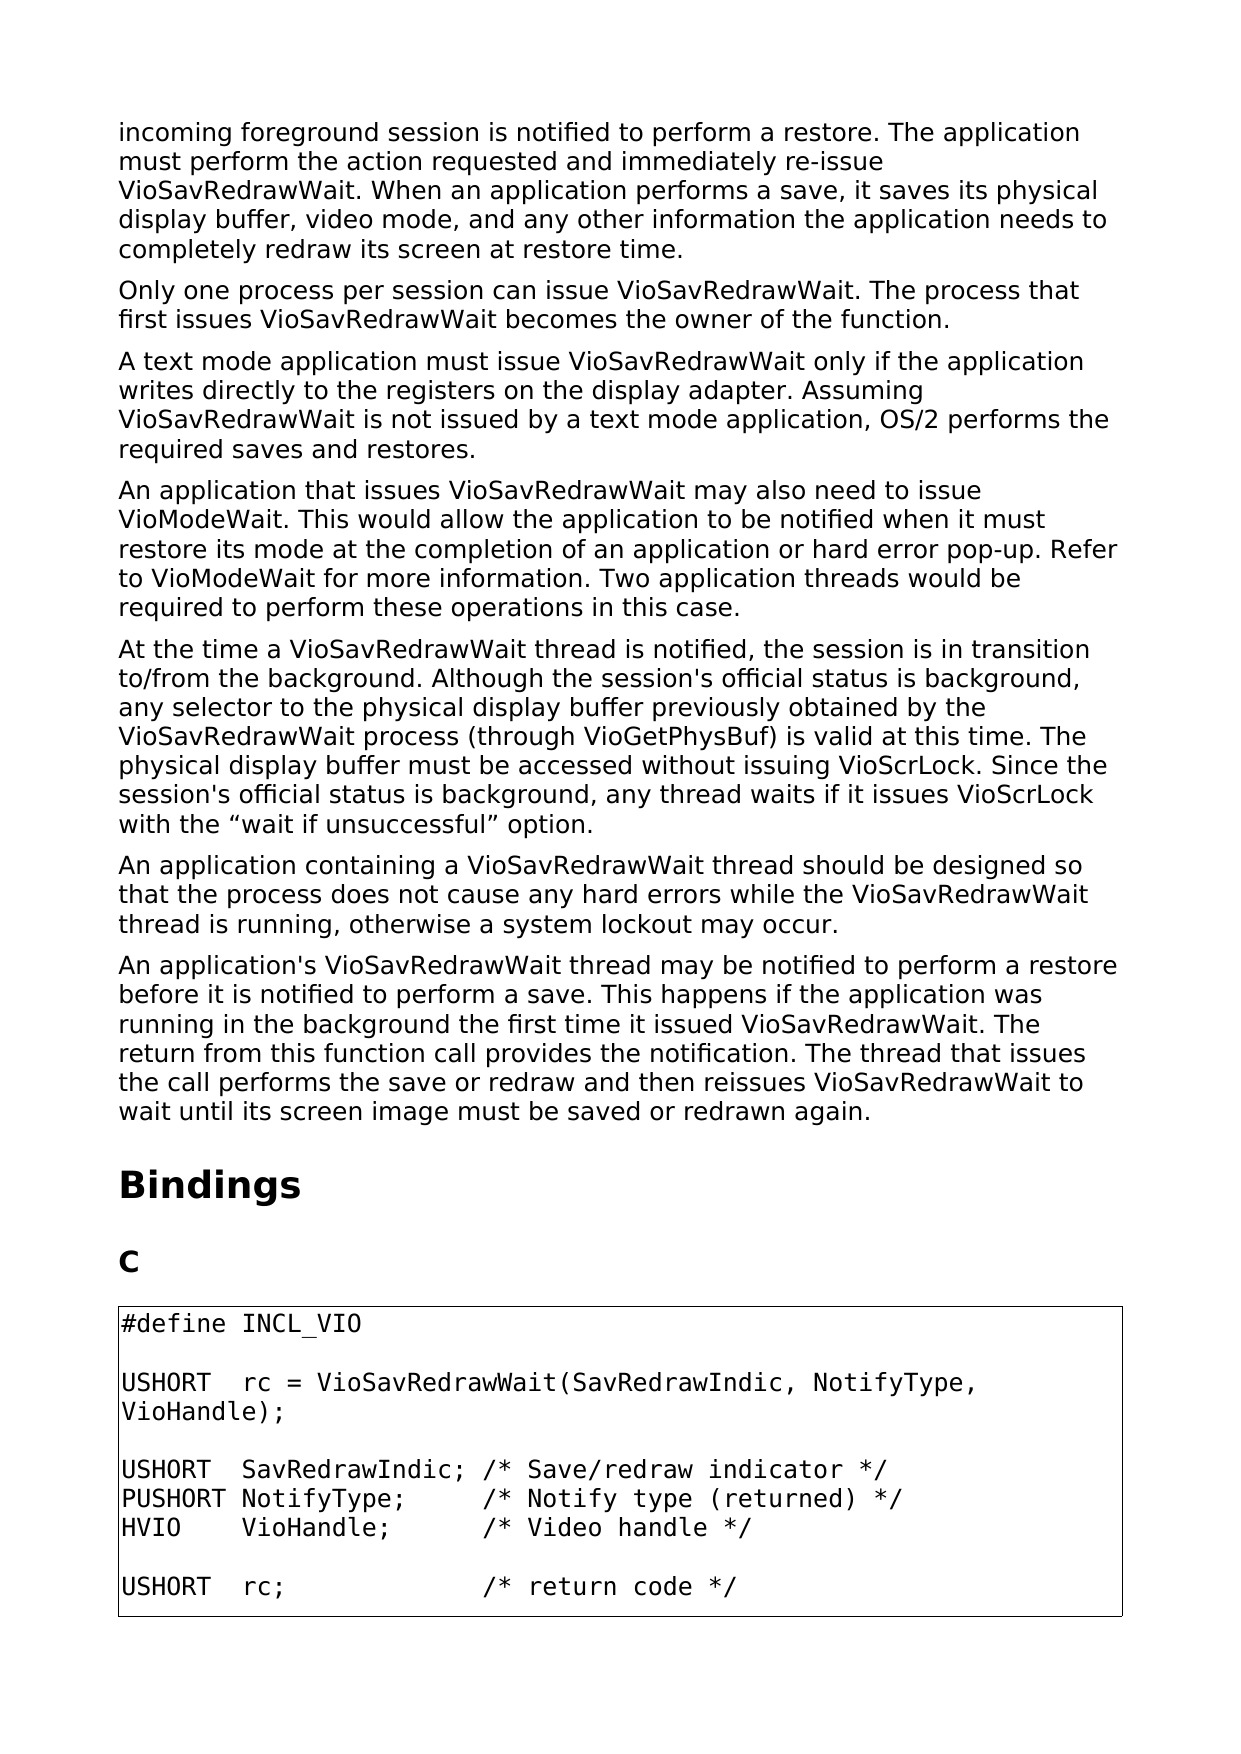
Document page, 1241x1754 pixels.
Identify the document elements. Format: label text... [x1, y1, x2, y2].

text An application that issues VioSavRedrawWait may also need to issue VioModeWait. This would allow the application to be notified when it must restore its mode at the completion of an application or hard error pop-up. Refer to VioModeWait for more information. Two application threads would be required to perform these operations in this case. [118, 476, 1122, 622]
text An application's VioSavRedrawWait thread may be notified to perform a restore before it is notified to perform a save. This happens if the application was running in the background the first time it issued VioSavRedrawWait. The return from this function call provides the notification. The thread that issues the call performs the save or redraw and then reissues VioSavRedrawWait to wait until its screen image must be saved or redrawn again. [118, 951, 1122, 1126]
table_header #define INCL_VIO USHORT rc = VioSavRedrawWait(SavRedrawIndic, NotifyType, VioHandle); USHORT SavRedrawIndic; /* Save/redraw indicator */ PUSHORT NotifyType; /* Notify type (returned) */ HVIO VioHandle; /* Video handle */ USHORT rc; /* return code */ [119, 1307, 1122, 1616]
subtitle Bindings [118, 1164, 1122, 1208]
text A text mode application must issue VioSavRedrawWait only if the application writes directly to the registers on the display adapter. Assuming VioSavRedrawWait is not issued by a text mode application, OS/2 performs the required saves and restores. [118, 347, 1122, 464]
text An application containing a VioSavRedrawWait thread should be designed so that the process does not cause any hard errors while the VioSavRedrawWait thread is running, otherwise a system lockout may occur. [118, 851, 1122, 939]
text incoming foreground session is notified to perform a restore. The application must perform the action requested and immediately re-issue VioSavRedrawWait. When an application performs a save, it saves its physical display buffer, video mode, and any other information the application needs to completely redraw its screen at restore time. [118, 118, 1122, 264]
subtitle C [118, 1245, 1122, 1279]
text Only one process per session can issue VioSavRedrawWait. The process that first issues VioSavRedrawWait becomes the owner of the function. [118, 276, 1122, 335]
text At the time a VioSavRedrawWait thread is notified, the session is in transition to/from the background. Although the session's official status is background, any selector to the physical display buffer previously obtained by the VioSavRedrawWait process (through VioGetPhysBuf) is valid at this time. The physical display buffer must be accessed without issuing VioScrLock. Since the session's official status is background, any thread waits if it issues VioScrLock with the “wait if unsuccessful” option. [118, 635, 1122, 839]
